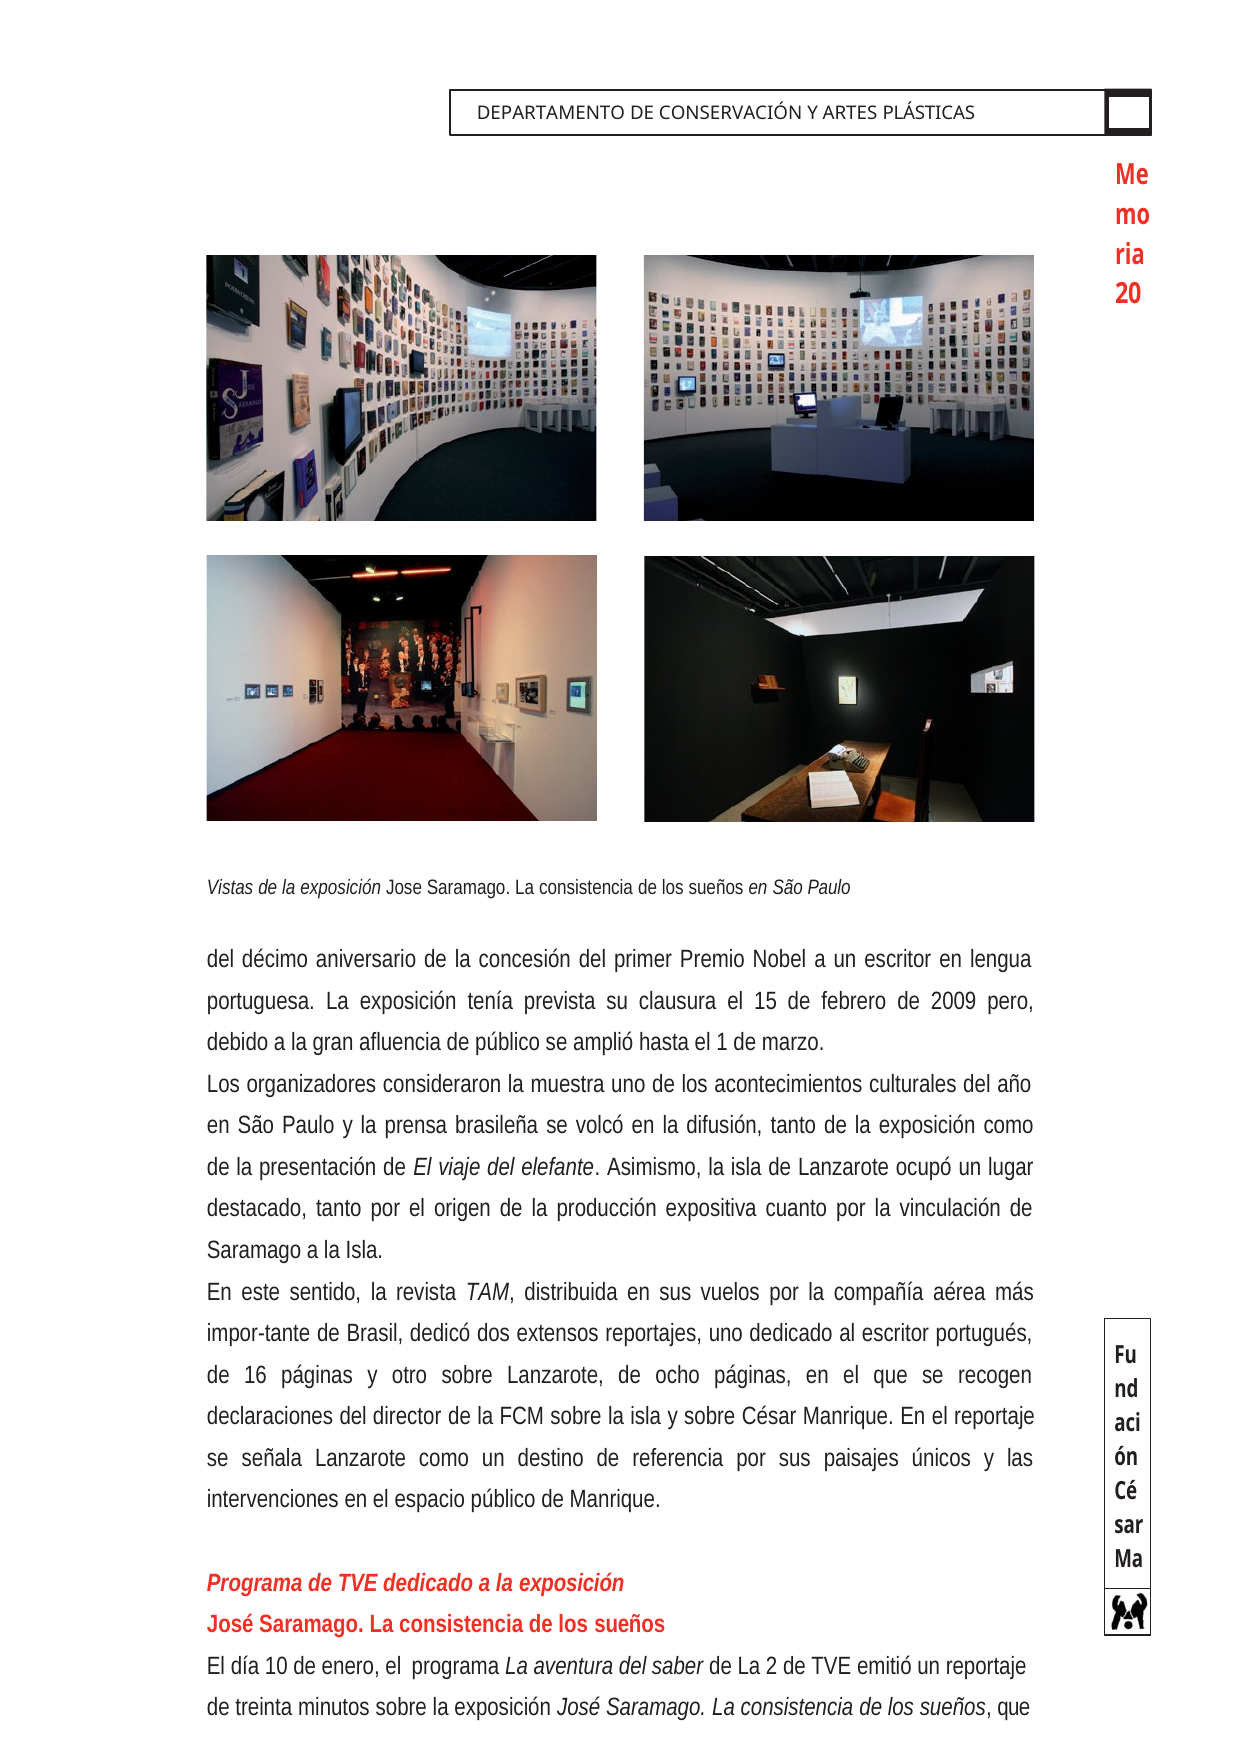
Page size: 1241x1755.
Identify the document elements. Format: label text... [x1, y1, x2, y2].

text Memoria 2008 [1115, 153, 1151, 306]
text del décimo aniversario de la concesión del primer Premio Nobel a un escritor en lengua portuguesa. La exposición tenía prevista su clausura el 15 de febrero de 2009 pero, debido a la gran afluencia de público se amplió hasta el 1 de marzo. [207, 944, 1034, 1056]
text En este sentido, la revista TAM, distribuida en sus vuelos por la compañía aérea más impor-tante de Brasil, dedicó dos extensos reportajes, uno dedicado al escritor portugués, de 16 páginas y otro sobre Lanzarote, de ocho páginas, en el que se recogen declaraciones del director de la FCM sobre la isla y sobre César Manrique. En el reportaje se señala Lanzarote como un destino de referencia por sus paisajes únicos y las intervenciones en el espacio público de Manrique. [207, 1277, 1035, 1513]
text Los organizadores consideraron la muestra uno de los acontecimientos culturales del año en São Paulo y la prensa brasileña se volcó en la difusión, tanto de la exposición como de la presentación de El viaje del elefante. Asimismo, la isla de Lanzarote ocupó un lugar destacado, tanto por el origen de la producción expositiva cuanto por la vinculación de Saramago a la Isla. [207, 1069, 1034, 1263]
text Fundación César Manrique [1114, 1336, 1145, 1574]
subtitle Programa de TVE dedicado a la exposición [207, 1568, 1063, 1596]
text Vistas de la exposición Jose Saramago. La consistencia de los sueños en São Paulo [207, 875, 1063, 899]
text José Saramago. La consistencia de los sueños [207, 1609, 1063, 1638]
text El día 10 de enero, el programa La aventura del saber de La 2 de TVE emitió un reportaje de treinta minutos sobre la exposición José Saramago. La consistencia de los sueños, que [207, 1651, 1034, 1721]
